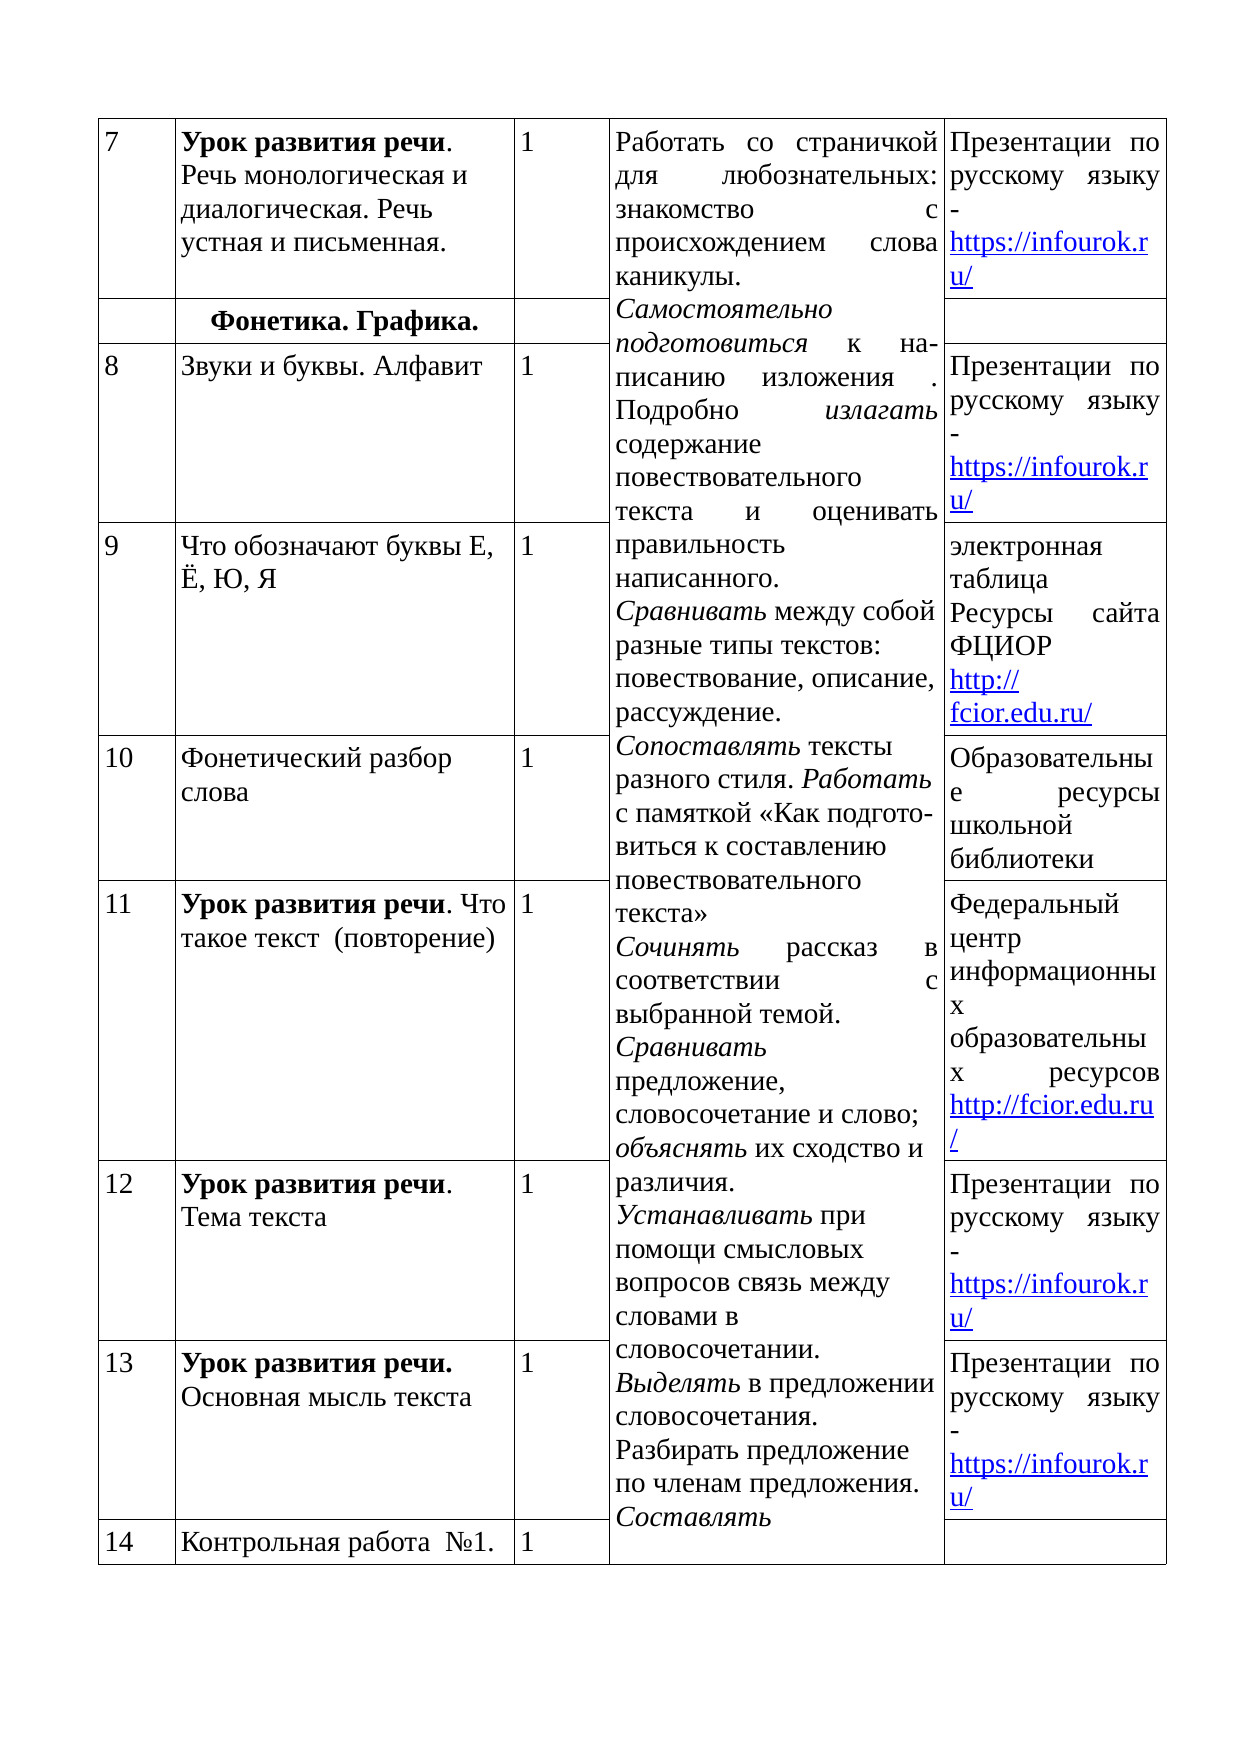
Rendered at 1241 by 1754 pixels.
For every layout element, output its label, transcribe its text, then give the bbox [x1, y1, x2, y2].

table_cell Звуки и буквы. Алфавит [176, 344, 514, 522]
table_cell Урок развития речи. Речь монологическая и диалогическая. Речь устная и письменная. [176, 119, 514, 297]
table_cell 1 [515, 1520, 609, 1564]
table_cell 1 [515, 344, 609, 522]
table_cell Презентации по русскому языку - https://infourok.ru/ [945, 1341, 1166, 1519]
table_cell Презентации по русскому языку - https://infourok.ru/ [945, 344, 1166, 522]
table_cell 11 [99, 881, 175, 1160]
table_cell Презентации по русскому языку - https://infourok.ru/ [945, 119, 1166, 297]
table_cell 1 [515, 736, 609, 880]
table_cell 1 [515, 1161, 609, 1339]
table_cell Урок развития речи. Что такое текст (повторение) [176, 881, 514, 1160]
table_cell [99, 299, 175, 342]
table_cell электронная таблица Ресурсы сайта ФЦИОР http://fcior.edu.ru/ [945, 523, 1166, 734]
table_cell 9 [99, 523, 175, 734]
table_cell 13 [99, 1341, 175, 1519]
table_cell Что обозначают буквы Е, Ё, Ю, Я [176, 523, 514, 734]
table_cell 1 [515, 1341, 609, 1519]
table_cell 1 [515, 119, 609, 297]
table_cell 1 [515, 881, 609, 1160]
table_cell [515, 299, 609, 342]
table_cell 8 [99, 344, 175, 522]
table_cell 12 [99, 1161, 175, 1339]
table_cell 10 [99, 736, 175, 880]
table_cell Урок развития речи. Основная мысль текста [176, 1341, 514, 1519]
table_cell Фонетика. Графика. [176, 299, 514, 342]
table_cell [945, 299, 1166, 342]
table_cell Работать со страничкой для любознательных: знакомство с происхождением слова каникулы. Самостоятельно подготовиться к на­писанию изложения . Подроб­но излагать содержание повествователь­ного текста и оценивать правильность написанного. Сравнивать между собой разные типы текстов: повествование, описание, рас­суждение. Сопоставлять тексты разного стиля. Работать с памяткой «Как подгото­виться к составлению повествовательного текста» Сочинять рассказ в соответствии с выбранной темой. Сравнивать предложение, словосочетание и слово; объяснять их сходство и различия. Устанавливать при помощи смысловых вопросов связь между словами в словосочетании. Выделять в предложении словосочетания. Разбирать предложение по членам предложения. Составлять [610, 119, 944, 1564]
table_cell Урок развития речи. Тема текста [176, 1161, 514, 1339]
table_cell Образовательные ресурсы школьной библиотеки [945, 736, 1166, 880]
table_cell 14 [99, 1520, 175, 1564]
table_cell Федеральный центр информационных образовательных ресурсов http://fcior.edu.ru/ [945, 881, 1166, 1160]
table_cell [945, 1520, 1166, 1564]
table_cell Контрольная работа №1. [176, 1520, 514, 1564]
table_cell 1 [515, 523, 609, 734]
table_cell 7 [99, 119, 175, 297]
table_cell Презентации по русскому языку - https://infourok.ru/ [945, 1161, 1166, 1339]
table_cell Фонетический разбор слова [176, 736, 514, 880]
